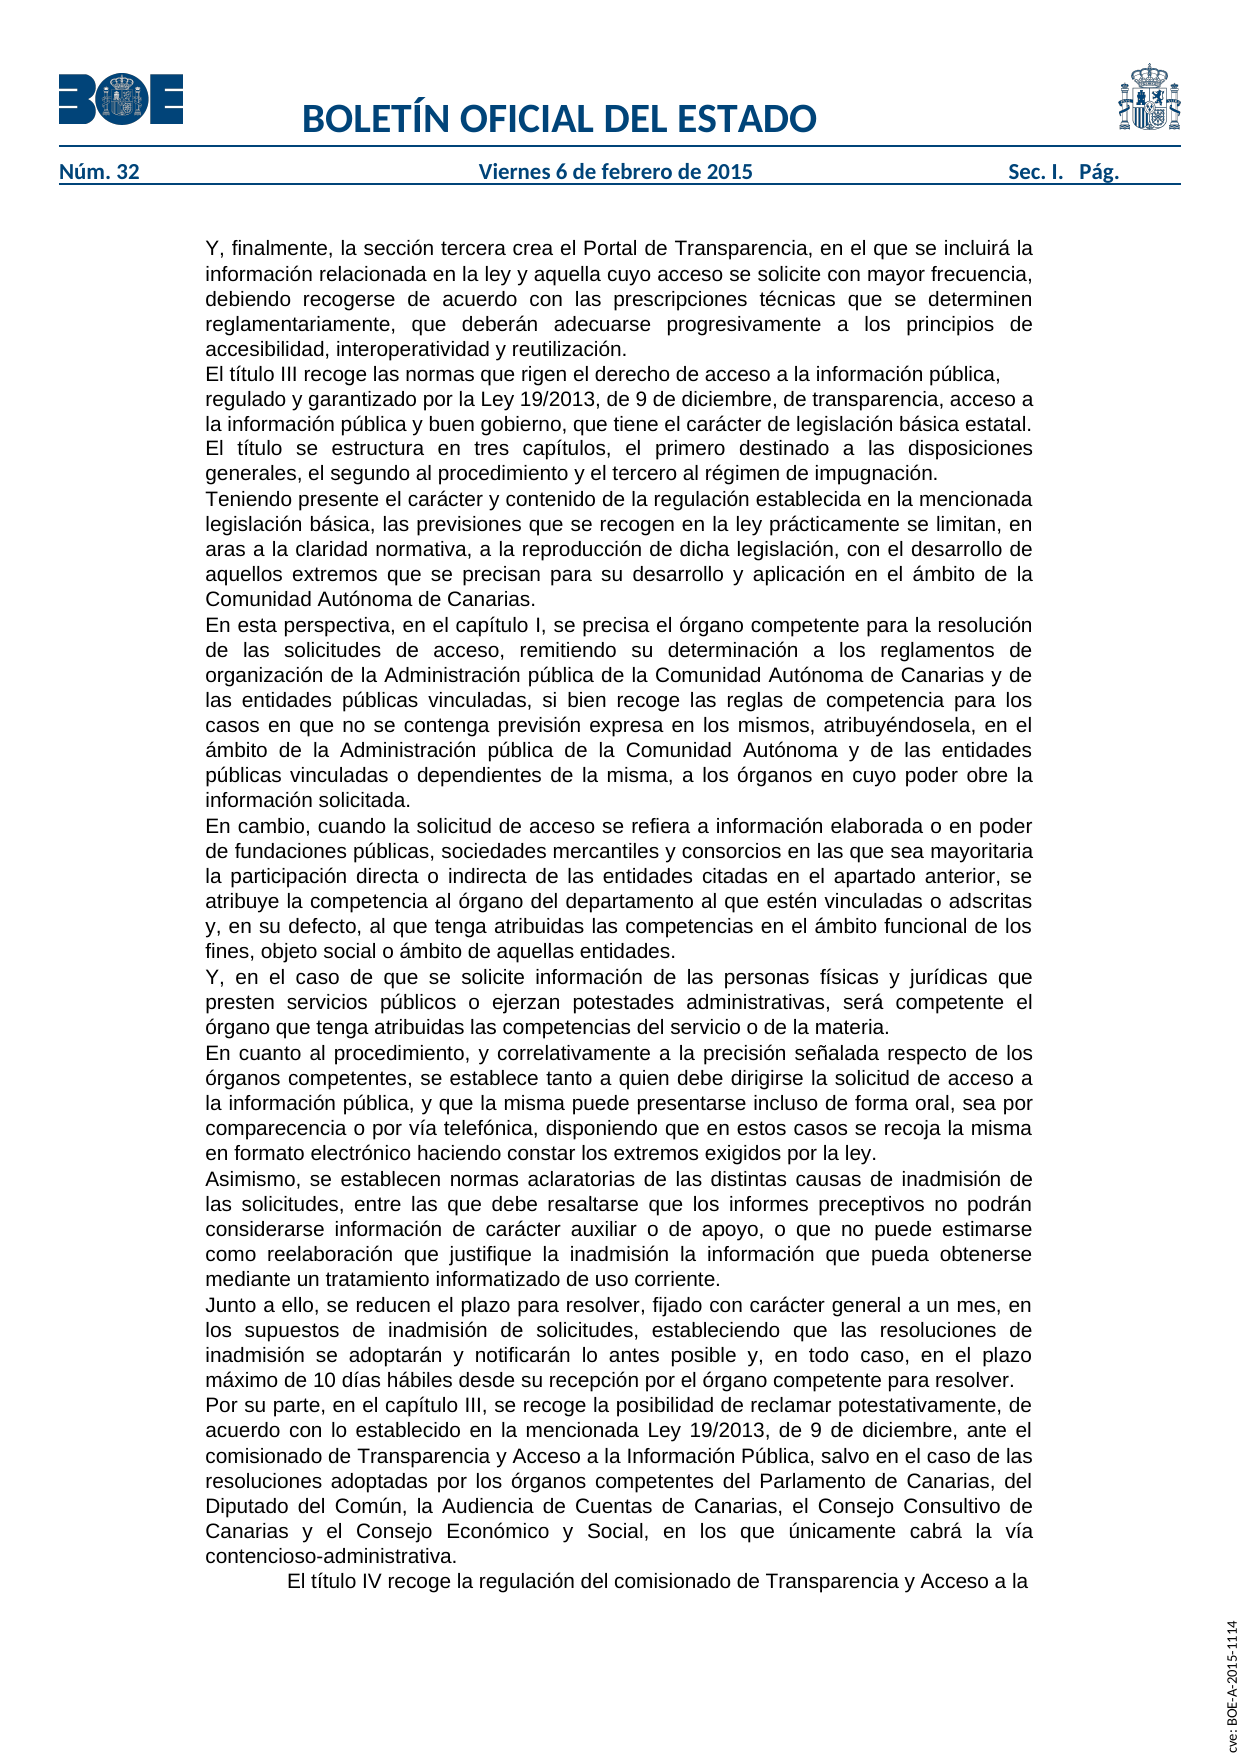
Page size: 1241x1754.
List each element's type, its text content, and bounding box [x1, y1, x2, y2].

text Asimismo, se establecen normas aclaratorias de las distintas causas de inadmisión de las solicitudes, entre las que debe resaltarse que los informes preceptivos no podrán considerarse información de carácter auxiliar o de apoyo, o que no puede estimarse como reelaboración que justifique la inadmisión la información que pueda obtenerse mediante un tratamiento informatizado de uso corriente. [205, 1166, 1034, 1291]
text En cambio, cuando la solicitud de acceso se refiera a información elaborada o en poder de fundaciones públicas, sociedades mercantiles y consorcios en las que sea mayoritaria la participación directa o indirecta de las entidades citadas en el apartado anterior, se atribuye la competencia al órgano del departamento al que estén vinculadas o adscritas y, en su defecto, al que tenga atribuidas las competencias en el ámbito funcional de los fines, objeto social o ámbito de aquellas entidades. [205, 814, 1034, 963]
text El título IV recoge la regulación del comisionado de Transparencia y Acceso a la [207, 1569, 1034, 1593]
text En esta perspectiva, en el capítulo I, se precisa el órgano competente para la resolución de las solicitudes de acceso, remitiendo su determinación a los reglamentos de organización de la Administración pública de la Comunidad Autónoma de Canarias y de las entidades públicas vinculadas, si bien recoge las reglas de competencia para los casos en que no se contenga previsión expresa en los mismos, atribuyéndosela, en el ámbito de la Administración pública de la Comunidad Autónoma y de las entidades públicas vinculadas o dependientes de la misma, a los órganos en cuyo poder obre la información solicitada. [205, 612, 1034, 812]
text Y, en el caso de que se solicite información de las personas físicas y jurídicas que presten servicios públicos o ejerzan potestades administrativas, será competente el órgano que tenga atribuidas las competencias del servicio o de la materia. [205, 965, 1034, 1039]
text El título se estructura en tres capítulos, el primero destinado a las disposiciones generales, el segundo al procedimiento y el tercero al régimen de impugnación. [205, 436, 1034, 485]
text El título III recoge las normas que rigen el derecho de acceso a la información pública, regulado y garantizado por la Ley 19/2013, de 9 de diciembre, de transparencia, acceso a la información pública y buen gobierno, que tiene el carácter de legislación básica estatal. [205, 362, 1035, 435]
text Por su parte, en el capítulo III, se recoge la posibilidad de reclamar potestativamente, de acuerdo con lo establecido en la mencionada Ley 19/2013, de 9 de diciembre, ante el comisionado de Transparencia y Acceso a la Información Pública, salvo en el caso de las resoluciones adoptadas por los órganos competentes del Parlamento de Canarias, del Diputado del Común, la Audiencia de Cuentas de Canarias, el Consejo Consultivo de Canarias y el Consejo Económico y Social, en los que únicamente cabrá la vía contencioso-administrativa. [205, 1393, 1034, 1568]
text Y, finalmente, la sección tercera crea el Portal de Transparencia, en el que se incluirá la información relacionada en la ley y aquella cuyo acceso se solicite con mayor frecuencia, debiendo recogerse de acuerdo con las prescripciones técnicas que se determinen reglamentariamente, que deberán adecuarse progresivamente a los principios de accesibilidad, interoperatividad y reutilización. [205, 236, 1034, 361]
text Teniendo presente el carácter y contenido de la regulación establecida en la mencionada legislación básica, las previsiones que se recogen en la ley prácticamente se limitan, en aras a la claridad normativa, a la reproducción de dicha legislación, con el desarrollo de aquellos extremos que se precisan para su desarrollo y aplicación en el ámbito de la Comunidad Autónoma de Canarias. [205, 487, 1034, 611]
text Junto a ello, se reducen el plazo para resolver, fijado con carácter general a un mes, en los supuestos de inadmisión de solicitudes, estableciendo que las resoluciones de inadmisión se adoptarán y notificarán lo antes posible y, en todo caso, en el plazo máximo de 10 días hábiles desde su recepción por el órgano competente para resolver. [205, 1292, 1034, 1392]
text En cuanto al procedimiento, y correlativamente a la precisión señalada respecto de los órganos competentes, se establece tanto a quien debe dirigirse la solicitud de acceso a la información pública, y que la misma puede presentarse incluso de forma oral, sea por comparecencia o por vía telefónica, disponiendo que en estos casos se recoja la misma en formato electrónico haciendo constar los extremos exigidos por la ley. [205, 1041, 1034, 1165]
